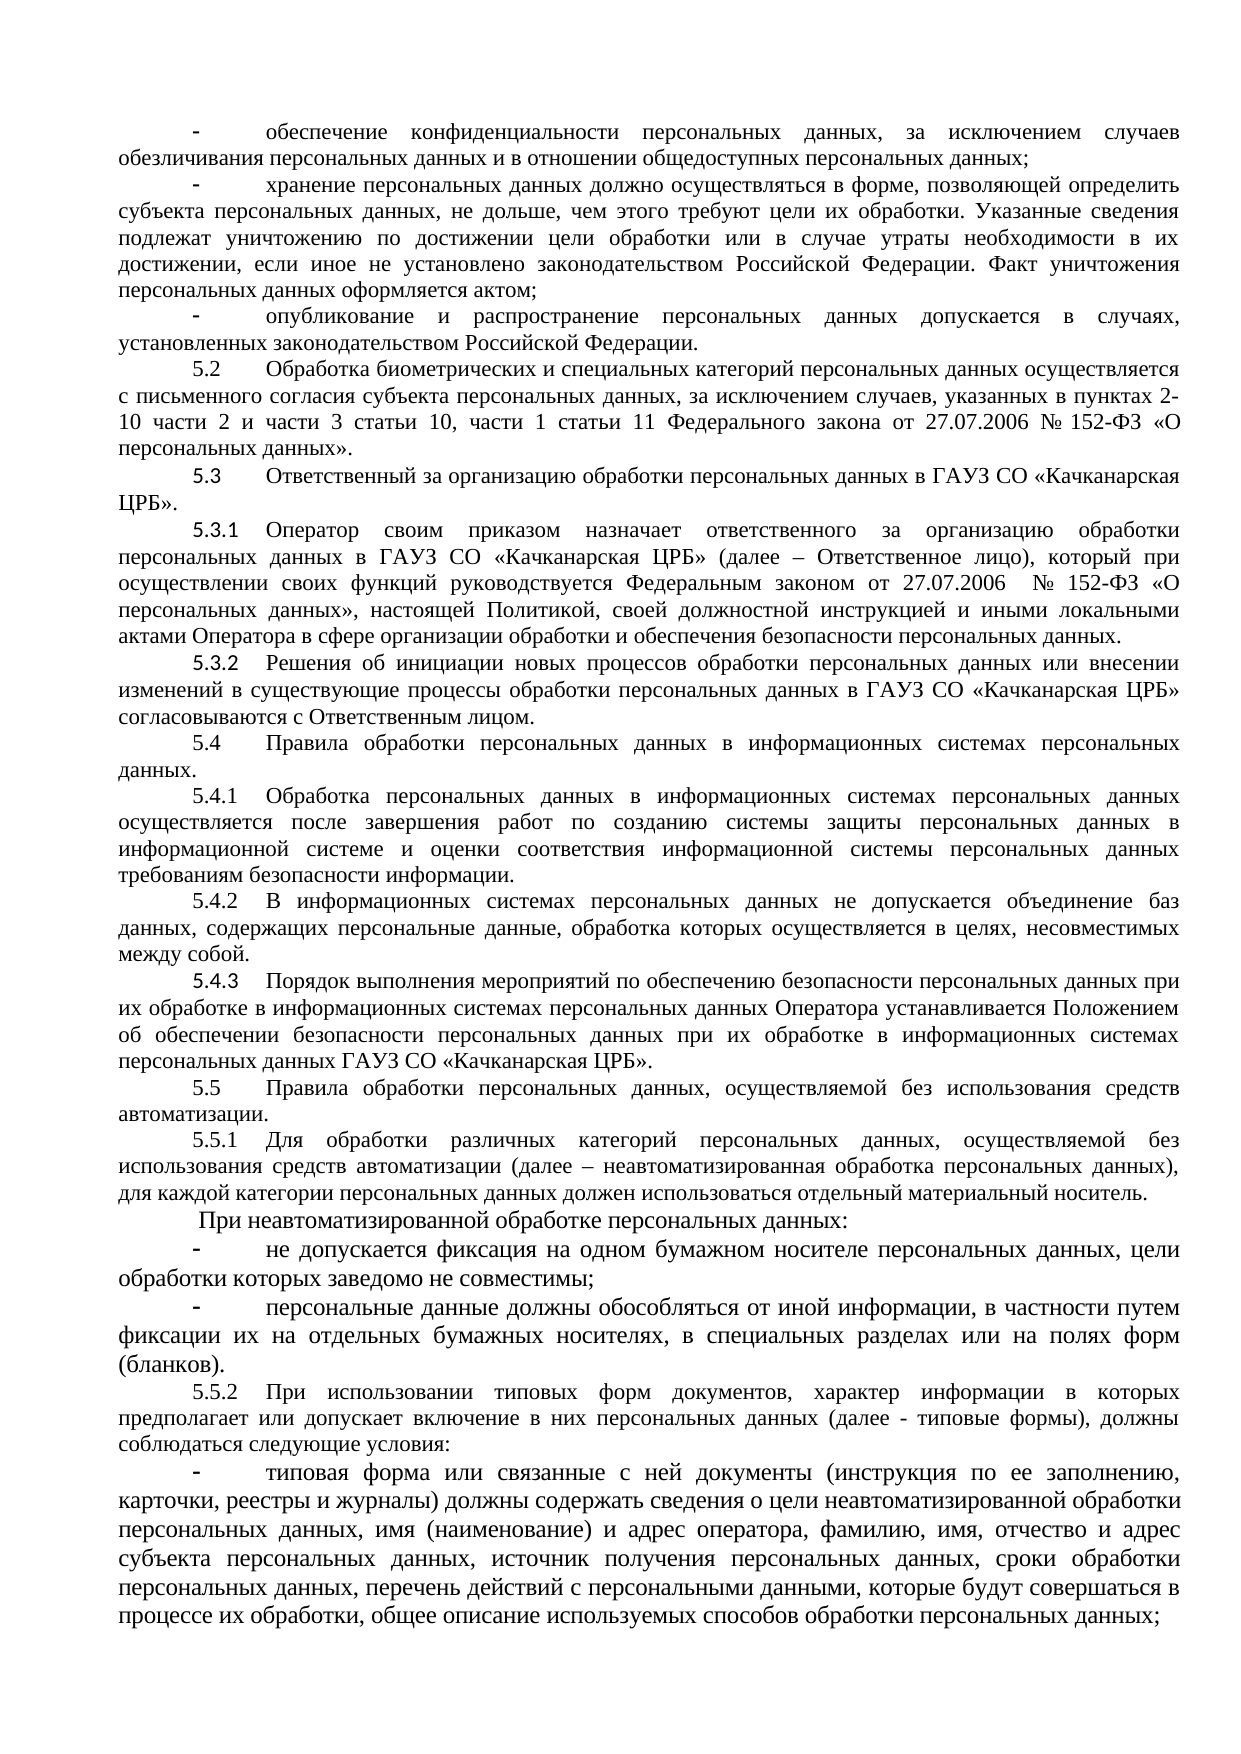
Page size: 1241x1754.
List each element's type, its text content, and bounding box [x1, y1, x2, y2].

list В информационных системах персональных данных не допускается объединение баз данных, содержащих персональные данные, обработка которых осуществляется в целях, несовместимых между собой. [118, 887, 1181, 966]
list Для обработки различных категорий персональных данных, осуществляемой без использования средств автоматизации (далее – неавтоматизированная обработка персональных данных), для каждой категории персональных данных должен использоваться отдельный материальный носитель. [118, 1126, 1181, 1205]
list Решения об инициации новых процессов обработки персональных данных или внесении изменений в существующие процессы обработки персональных данных в ГАУЗ СО «Качканарская ЦРБ» согласовываются с Ответственным лицом. [118, 648, 1181, 729]
list опубликование и распространение персональных данных допускается в случаях, установленных законодательством Российской Федерации. [118, 303, 1181, 355]
list Ответственный за организацию обработки персональных данных в ГАУЗ СО «Качканарская ЦРБ». [118, 461, 1181, 515]
list Порядок выполнения мероприятий по обеспечению безопасности персональных данных при их обработке в информационных системах персональных данных Оператора устанавливается Положением об обеспечении безопасности персональных данных при их обработке в информационных системах персональных данных ГАУЗ СО «Качканарская ЦРБ». [118, 966, 1181, 1073]
list Обработка биометрических и специальных категорий персональных данных осуществляется с письменного согласия субъекта персональных данных, за исключением случаев, указанных в пунктах 2-10 части 2 и части 3 статьи 10, части 1 статьи 11 Федерального закона от 27.07.2006 № 152-ФЗ «О персональных данных». [118, 355, 1181, 461]
list Обработка персональных данных в информационных системах персональных данных осуществляется после завершения работ по созданию системы защиты персональных данных в информационной системе и оценки соответствия информационной системы персональных данных требованиям безопасности информации. [118, 782, 1181, 887]
list хранение персональных данных должно осуществляться в форме, позволяющей определить субъекта персональных данных, не дольше, чем этого требуют цели их обработки. Указанные сведения подлежат уничтожению по достижении цели обработки или в случае утраты необходимости в их достижении, если иное не установлено законодательством Российской Федерации. Факт уничтожения персональных данных оформляется актом; [118, 171, 1181, 303]
list Оператор своим приказом назначает ответственного за организацию обработки персональных данных в ГАУЗ СО «Качканарская ЦРБ» (далее – Ответственное лицо), который при осуществлении своих функций руководствуется Федеральным законом от 27.07.2006 № 152-ФЗ «О персональных данных», настоящей Политикой, своей должностной инструкцией и иными локальными актами Оператора в сфере организации обработки и обеспечения безопасности персональных данных. [118, 515, 1181, 648]
list обеспечение конфиденциальности персональных данных, за исключением случаев обезличивания персональных данных и в отношении общедоступных персональных данных; [118, 118, 1181, 171]
text При неавтоматизированной обработке персональных данных: [118, 1205, 1181, 1234]
list типовая форма или связанные с ней документы (инструкция по ее заполнению, карточки, реестры и журналы) должны содержать сведения о цели неавтоматизированной обработки персональных данных, имя (наименование) и адрес оператора, фамилию, имя, отчество и адрес субъекта персональных данных, источник получения персональных данных, сроки обработки персональных данных, перечень действий с персональными данными, которые будут совершаться в процессе их обработки, общее описание используемых способов обработки персональных данных; [118, 1457, 1181, 1629]
list персональные данные должны обособляться от иной информации, в частности путем фиксации их на отдельных бумажных носителях, в специальных разделах или на полях форм (бланков). [118, 1292, 1181, 1378]
list Правила обработки персональных данных, осуществляемой без использования средств автоматизации. [118, 1073, 1181, 1126]
list Правила обработки персональных данных в информационных системах персональных данных. [118, 729, 1181, 782]
list При использовании типовых форм документов, характер информации в которых предполагает или допускает включение в них персональных данных (далее - типовые формы), должны соблюдаться следующие условия: [118, 1378, 1181, 1457]
list не допускается фиксация на одном бумажном носителе персональных данных, цели обработки которых заведомо не совместимы; [118, 1234, 1181, 1292]
